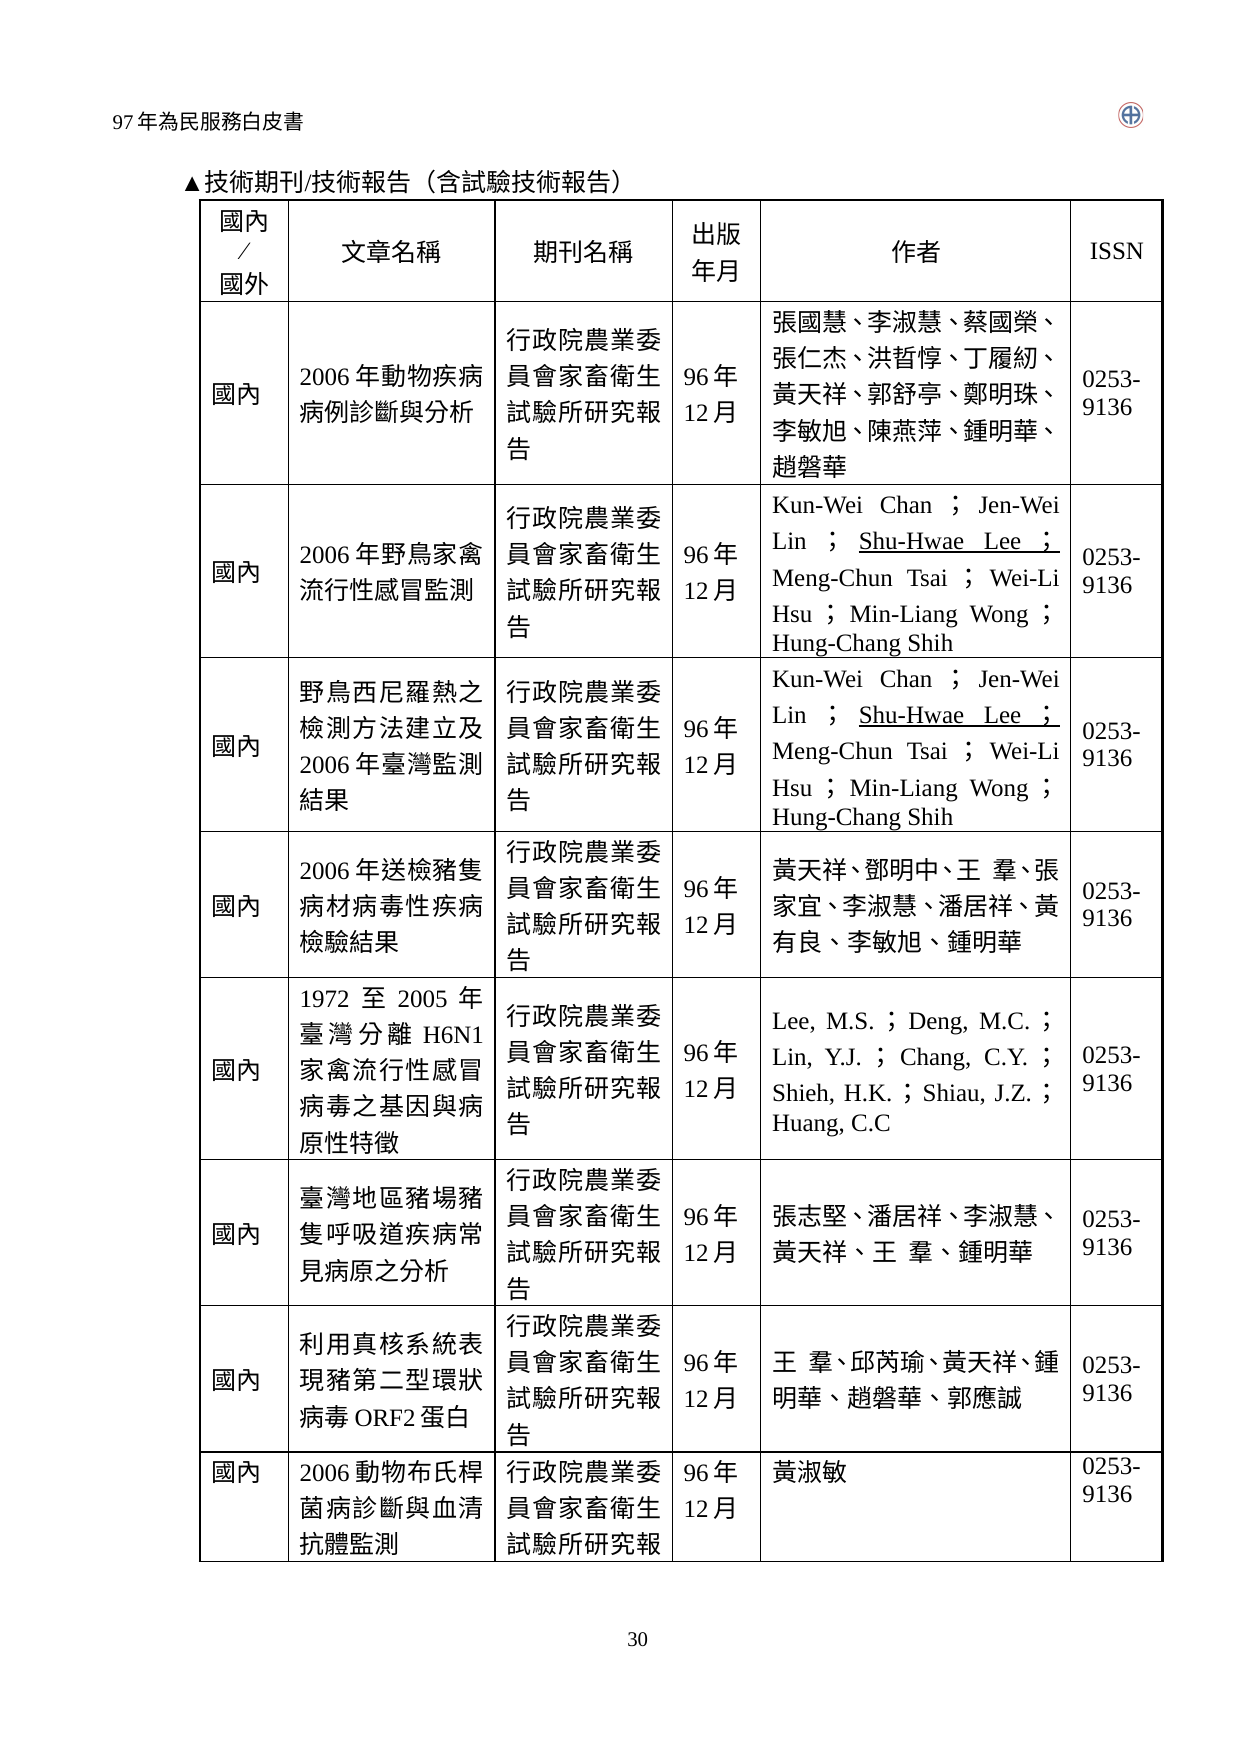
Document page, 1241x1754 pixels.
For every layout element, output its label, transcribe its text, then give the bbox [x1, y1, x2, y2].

table_cell 國內 [201, 1306, 288, 1451]
table_cell 王 羣、邱芮瑜、黃天祥、鍾明華、趙磐華、郭應誠 [761, 1306, 1070, 1451]
table_cell 2006年送檢豬隻病材病毒性疾病檢驗結果 [289, 832, 494, 977]
table_cell 96年 12月 [673, 1306, 760, 1451]
table_cell 黃淑敏 [761, 1453, 1070, 1561]
table_cell 野鳥西尼羅熱之檢測方法建立及2006年臺灣監測結果 [289, 658, 494, 831]
table_cell 國內 [201, 1453, 288, 1561]
table_cell 行政院農業委員會家畜衛生試驗所研究報 [496, 1453, 672, 1561]
table_cell 國內 [201, 302, 288, 483]
table_cell 行政院農業委員會家畜衛生試驗所研究報告 [496, 302, 672, 483]
table_cell 96年 12月 [673, 1160, 760, 1305]
table_cell 0253-9136 [1071, 1160, 1161, 1305]
table_cell 行政院農業委員會家畜衛生試驗所研究報告 [496, 1160, 672, 1305]
table_cell 國內 [201, 978, 288, 1159]
table_cell Lee, M.S.；Deng, M.C.；Lin, Y.J.；Chang, C.Y.；Shieh, H.K.；Shiau, J.Z.；Huang, C.C [761, 978, 1070, 1159]
table_cell 國內 [201, 832, 288, 977]
table_cell 張國慧、李淑慧、蔡國榮、張仁杰、洪晢惇、丁履紉、黃天祥、郭舒亭、鄭明珠、李敏旭、陳燕萍、鍾明華、趙磐華 [761, 302, 1070, 483]
table_cell 1972至2005年臺灣分離H6N1家禽流行性感冒病毒之基因與病原性特徵 [289, 978, 494, 1159]
table_cell 行政院農業委員會家畜衛生試驗所研究報告 [496, 832, 672, 977]
table_cell 96年 12月 [673, 1453, 760, 1561]
table_header 國內 ∕ 國外 [201, 201, 288, 301]
table_cell 行政院農業委員會家畜衛生試驗所研究報告 [496, 978, 672, 1159]
table_cell 2006年野鳥家禽流行性感冒監測 [289, 485, 494, 657]
table_cell 行政院農業委員會家畜衛生試驗所研究報告 [496, 485, 672, 657]
table_header 期刊名稱 [496, 201, 672, 301]
table_cell 2006年動物疾病病例診斷與分析 [289, 302, 494, 483]
text ▲技術期刊/技術報告（含試驗技術報告） [179, 163, 1162, 199]
table_header 出版 年月 [673, 201, 760, 301]
table_cell 張志堅、潘居祥、李淑慧、黃天祥、王 羣、鍾明華 [761, 1160, 1070, 1305]
table_cell 利用真核系統表現豬第二型環狀病毒ORF2蛋白 [289, 1306, 494, 1451]
table_cell 國內 [201, 485, 288, 657]
table_cell 0253-9136 [1071, 485, 1161, 657]
table_cell 96年 12月 [673, 832, 760, 977]
table_cell 0253-9136 [1071, 1306, 1161, 1451]
table_cell 96年 12月 [673, 302, 760, 483]
table_cell 2006動物布氏桿菌病診斷與血清抗體監測 [289, 1453, 494, 1561]
table_header 作者 [761, 201, 1070, 301]
table_cell 國內 [201, 658, 288, 831]
table_cell 0253-9136 [1071, 1453, 1161, 1561]
table_cell 臺灣地區豬場豬隻呼吸道疾病常見病原之分析 [289, 1160, 494, 1305]
table_cell 0253-9136 [1071, 978, 1161, 1159]
table_cell 國內 [201, 1160, 288, 1305]
table_cell Kun-Wei Chan；Jen-Wei Lin；Shu-Hwae Lee； Meng-Chun Tsai；Wei-Li Hsu；Min-Liang Wong； Hung-Chang Shih [761, 485, 1070, 657]
table_cell 行政院農業委員會家畜衛生試驗所研究報告 [496, 1306, 672, 1451]
table_cell 黃天祥、鄧明中、王 羣、張家宜、李淑慧、潘居祥、黃有良、李敏旭、鍾明華 [761, 832, 1070, 977]
table_cell 96年 12月 [673, 658, 760, 831]
table_header 文章名稱 [289, 201, 494, 301]
table_cell 96年 12月 [673, 485, 760, 657]
table_cell Kun-Wei Chan；Jen-Wei Lin；Shu-Hwae Lee； Meng-Chun Tsai；Wei-Li Hsu；Min-Liang Wong；Hung-Chang Shih [761, 658, 1070, 831]
table_cell 0253-9136 [1071, 302, 1161, 483]
picture [1118, 102, 1144, 128]
table_cell 0253-9136 [1071, 832, 1161, 977]
table_cell 行政院農業委員會家畜衛生試驗所研究報告 [496, 658, 672, 831]
table_header ISSN [1071, 201, 1161, 301]
table_cell 96年 12月 [673, 978, 760, 1159]
table_cell 0253-9136 [1071, 658, 1161, 831]
